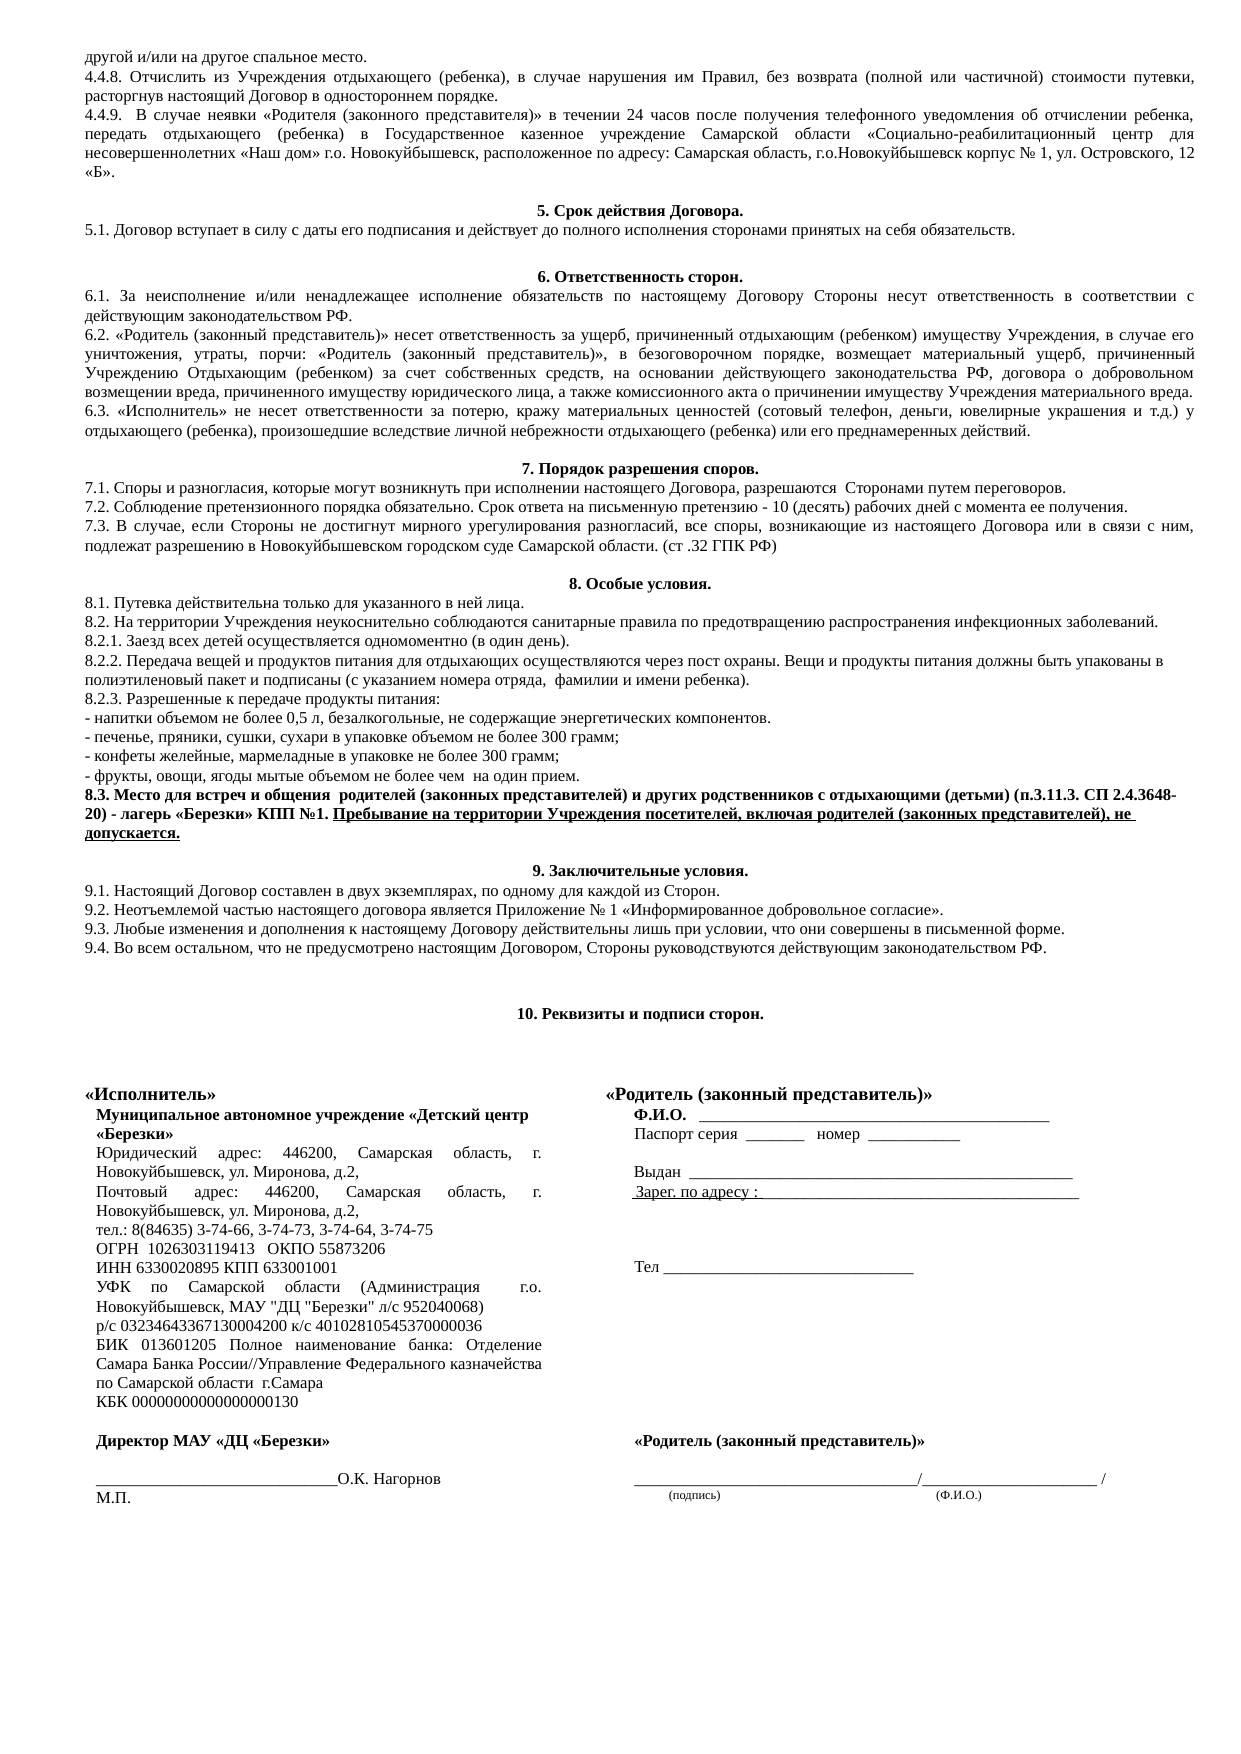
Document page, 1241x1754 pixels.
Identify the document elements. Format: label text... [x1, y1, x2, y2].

text 7.3. В случае, если Стороны не достигнут мирного урегулирования разногласий, все споры, возникающие из настоящего Договора или в связи с ним, подлежат разрешению в Новокуйбышевском городском суде Самарской области. (ст .32 ГПК РФ) [84, 516, 1196, 554]
text 6.2. «Родитель (законный представитель)» несет ответственность за ущерб, причиненный отдыхающим (ребенком) имуществу Учреждения, в случае его уничтожения, утраты, порчи: «Родитель (законный представитель)», в безоговорочном порядке, возмещает материальный ущерб, причиненный Учреждению Отдыхающим (ребенком) за счет собственных средств, на основании действующего законодательства РФ, договора о добровольном возмещении вреда, причиненного имуществу юридического лица, а также комиссионного акта о причинении имуществу Учреждения материального вреда. [84, 324, 1196, 401]
text 4.4.8. Отчислить из Учреждения отдыхающего (ребенка), в случае нарушения им Правил, без возврата (полной или частичной) стоимости путевки, расторгнув настоящий Договор в одностороннем порядке. [84, 66, 1196, 105]
text 8.1. Путевка действительна только для указанного в ней лица. [84, 593, 1196, 612]
text 8.3. Место для встреч и общения родителей (законных представителей) и других родственников с отдыхающими (детьми) (п.3.11.3. СП 2.4.3648-20) - лагерь «Березки» КПП №1. Пребывание на территории Учреждения посетителей, включая родителей (законных представителей), не допускается. [84, 784, 1196, 842]
table_header Ф.И.О. __________________________________________ Паспорт серия _______ номер ___________ Выдан ______________________________________________ Зарег. по адресу : ______________________________________ Тел ______________________________ [554, 1105, 1195, 1431]
table_cell Директор МАУ «ДЦ «Березки» _____________________________О.К. Нагорнов М.П. [85, 1431, 553, 1507]
text 7.1. Споры и разногласия, которые могут возникнуть при исполнении настоящего Договора, разрешаются Сторонами путем переговоров. [84, 478, 1196, 497]
text 8.2.1. Заезд всех детей осуществляется одномоментно (в один день). [84, 631, 1196, 650]
text - конфеты желейные, мармеладные в упаковке не более 300 грамм; [84, 746, 1196, 765]
text 9.1. Настоящий Договор составлен в двух экземплярах, по одному для каждой из Сторон. [84, 880, 1196, 899]
text 9.3. Любые изменения и дополнения к настоящему Договору действительны лишь при условии, что они совершены в письменной форме. [84, 919, 1196, 938]
table_header Муниципальное автономное учреждение «Детский центр «Березки» Юридический адрес: 446200, Самарская область, г. Новокуйбышевск, ул. Миронова, д.2, Почтовый адрес: 446200, Самарская область, г. Новокуйбышевск, ул. Миронова, д.2, тел.: 8(84635) 3-74-66, 3-74-73, 3-74-64, 3-74-75 ОГРН 1026303119413 ОКПО 55873206 ИНН 6330020895 КПП 633001001 УФК по Самарской области (Администрация г.о. Новокуйбышевск, МАУ "ДЦ "Березки" л/с 952040068) р/с 03234643367130004200 к/с 40102810545370000036 БИК 013601205 Полное наименование банка: Отделение Самара Банка России//Управление Федерального казначейства по Самарской области г.Самара КБК 00000000000000000130 [85, 1105, 553, 1431]
text 4.4.9. В случае неявки «Родителя (законного представителя)» в течении 24 часов после получения телефонного уведомления об отчислении ребенка, передать отдыхающего (ребенка) в Государственное казенное учреждение Самарской области «Социально-реабилитационный центр для несовершеннолетних «Наш дом» г.о. Новокуйбышевск, расположенное по адресу: Самарская область, г.о.Новокуйбышевск корпус № 1, ул. Островского, 12 «Б». [84, 105, 1196, 181]
text - печенье, пряники, сушки, сухари в упаковке объемом не более 300 грамм; [84, 727, 1196, 746]
text 6.3. «Исполнитель» не несет ответственности за потерю, кражу материальных ценностей (сотовый телефон, деньги, ювелирные украшения и т.д.) у отдыхающего (ребенка), произошедшие вследствие личной небрежности отдыхающего (ребенка) или его преднамеренных действий. [84, 401, 1196, 439]
text 5. Срок действия Договора. [84, 201, 1196, 220]
text 8.2.3. Разрешенные к передаче продукты питания: [84, 689, 1196, 708]
table_cell «Родитель (законный представитель)» __________________________________/_____________________ / (подпись) (Ф.И.О.) [554, 1431, 1195, 1507]
text 9. Заключительные условия. [84, 861, 1196, 880]
text 8. Особые условия. [84, 574, 1196, 593]
text 8.2. На территории Учреждения неукоснительно соблюдаются санитарные правила по предотвращению распространения инфекционных заболеваний. [84, 612, 1196, 631]
text 6.1. За неисполнение и/или ненадлежащее исполнение обязательств по настоящему Договору Стороны несут ответственность в соответствии с действующим законодательством РФ. [84, 286, 1196, 324]
text 9.4. Во всем остальном, что не предусмотрено настоящим Договором, Стороны руководствуются действующим законодательством РФ. [84, 938, 1196, 957]
text 6. Ответственность сторон. [84, 267, 1196, 286]
text 7. Порядок разрешения споров. [84, 459, 1196, 478]
text - напитки объемом не более 0,5 л, безалкогольные, не содержащие энергетических компонентов. [84, 708, 1196, 727]
text «Исполнитель» «Родитель (законный представитель)» [84, 1083, 1196, 1105]
text 5.1. Договор вступает в силу с даты его подписания и действует до полного исполнения сторонами принятых на себя обязательств. [84, 220, 1196, 239]
text другой и/или на другое спальное место. [84, 47, 1196, 66]
text 7.2. Соблюдение претензионного порядка обязательно. Срок ответа на письменную претензию - 10 (десять) рабочих дней с момента ее получения. [84, 497, 1196, 516]
text 8.2.2. Передача вещей и продуктов питания для отдыхающих осуществляются через пост охраны. Вещи и продукты питания должны быть упакованы в полиэтиленовый пакет и подписаны (с указанием номера отряда, фамилии и имени ребенка). [84, 650, 1196, 689]
text - фрукты, овощи, ягоды мытые объемом не более чем на один прием. [84, 765, 1196, 784]
text 10. Реквизиты и подписи сторон. [84, 1004, 1196, 1023]
text 9.2. Неотъемлемой частью настоящего договора является Приложение № 1 «Информированное добровольное согласие». [84, 899, 1196, 919]
